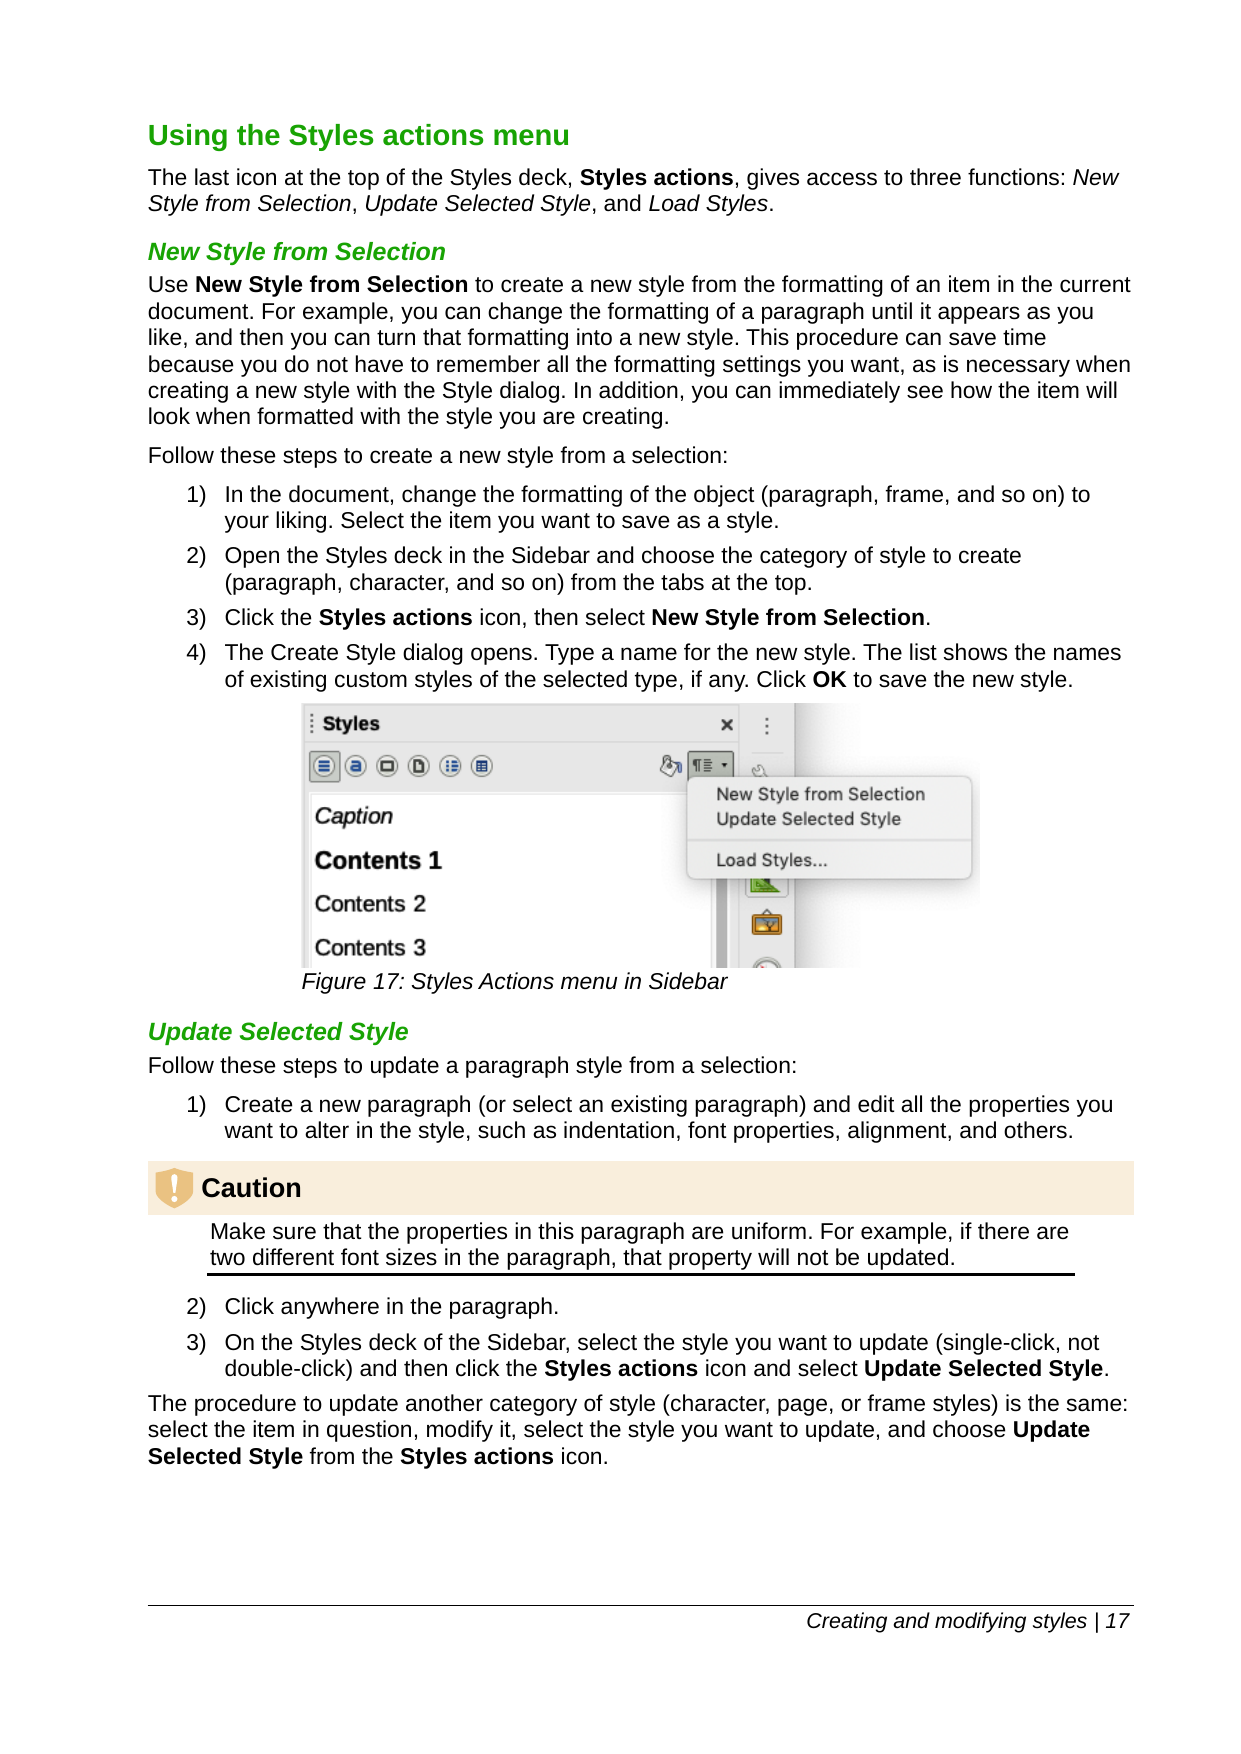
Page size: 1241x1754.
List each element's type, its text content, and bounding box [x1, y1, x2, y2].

text The last icon at the top of the Styles deck, Styles actions, gives access to three functions: New Style from Selection, Update Selected Style, and Load Styles. [148, 163, 1134, 216]
list In the document, change the formatting of the object (paragraph, frame, and so on) to your liking. Select the item you want to save as a style. [207, 481, 1134, 534]
list Create a new paragraph (or select an existing paragraph) and edit all the properties you want to alter in the style, such as indentation, font properties, alignment, and others. [207, 1091, 1134, 1144]
list Click the Styles actions icon, then select New Style from Selection. [207, 604, 1134, 630]
text Figure 17: Styles Actions menu in Sidebar [301, 968, 980, 994]
text The procedure to update another category of style (character, page, or frame styles) is the same: select the item in question, modify it, select the style you want to update, and choose Update Selected Style from the Styles actions icon. [148, 1390, 1134, 1469]
picture [301, 703, 980, 968]
list Click anywhere in the paragraph. [207, 1293, 1134, 1320]
list The Create Style dialog opens. Type a name for the new style. The list shows the names of existing custom styles of the selected type, if any. Click OK to save the new style. [207, 639, 1134, 692]
subtitle Caution [148, 1161, 1134, 1215]
subtitle Update Selected Style [148, 1017, 1134, 1046]
text Use New Style from Selection to create a new style from the formatting of an item in the current document. For example, you can change the formatting of a paragraph until it appears as you like, and then you can turn that formatting into a new style. This procedure can save time because you do not have to remember all the formatting settings you want, as is necessary when creating a new style with the Style dialog. In addition, you can immediately see how the item will look when formatted with the style you are creating. [148, 271, 1134, 429]
list Follow these steps to update a paragraph style from a selection: [148, 1052, 1134, 1078]
subtitle New Style from Selection [148, 237, 1134, 266]
subtitle Using the Styles actions menu [148, 118, 1134, 152]
list Open the Styles deck in the Sidebar and choose the category of style to create (paragraph, character, and so on) from the tabs at the top. [207, 542, 1134, 595]
list On the Styles deck of the Sidebar, select the style you want to update (single-click, not double-click) and then click the Styles actions icon and select Update Selected Style. [207, 1328, 1134, 1381]
list Follow these steps to create a new style from a selection: [148, 442, 1134, 468]
text Make sure that the properties in this paragraph are uniform. For example, if there are two different font sizes in the paragraph, that property will not be updated. [207, 1215, 1075, 1273]
